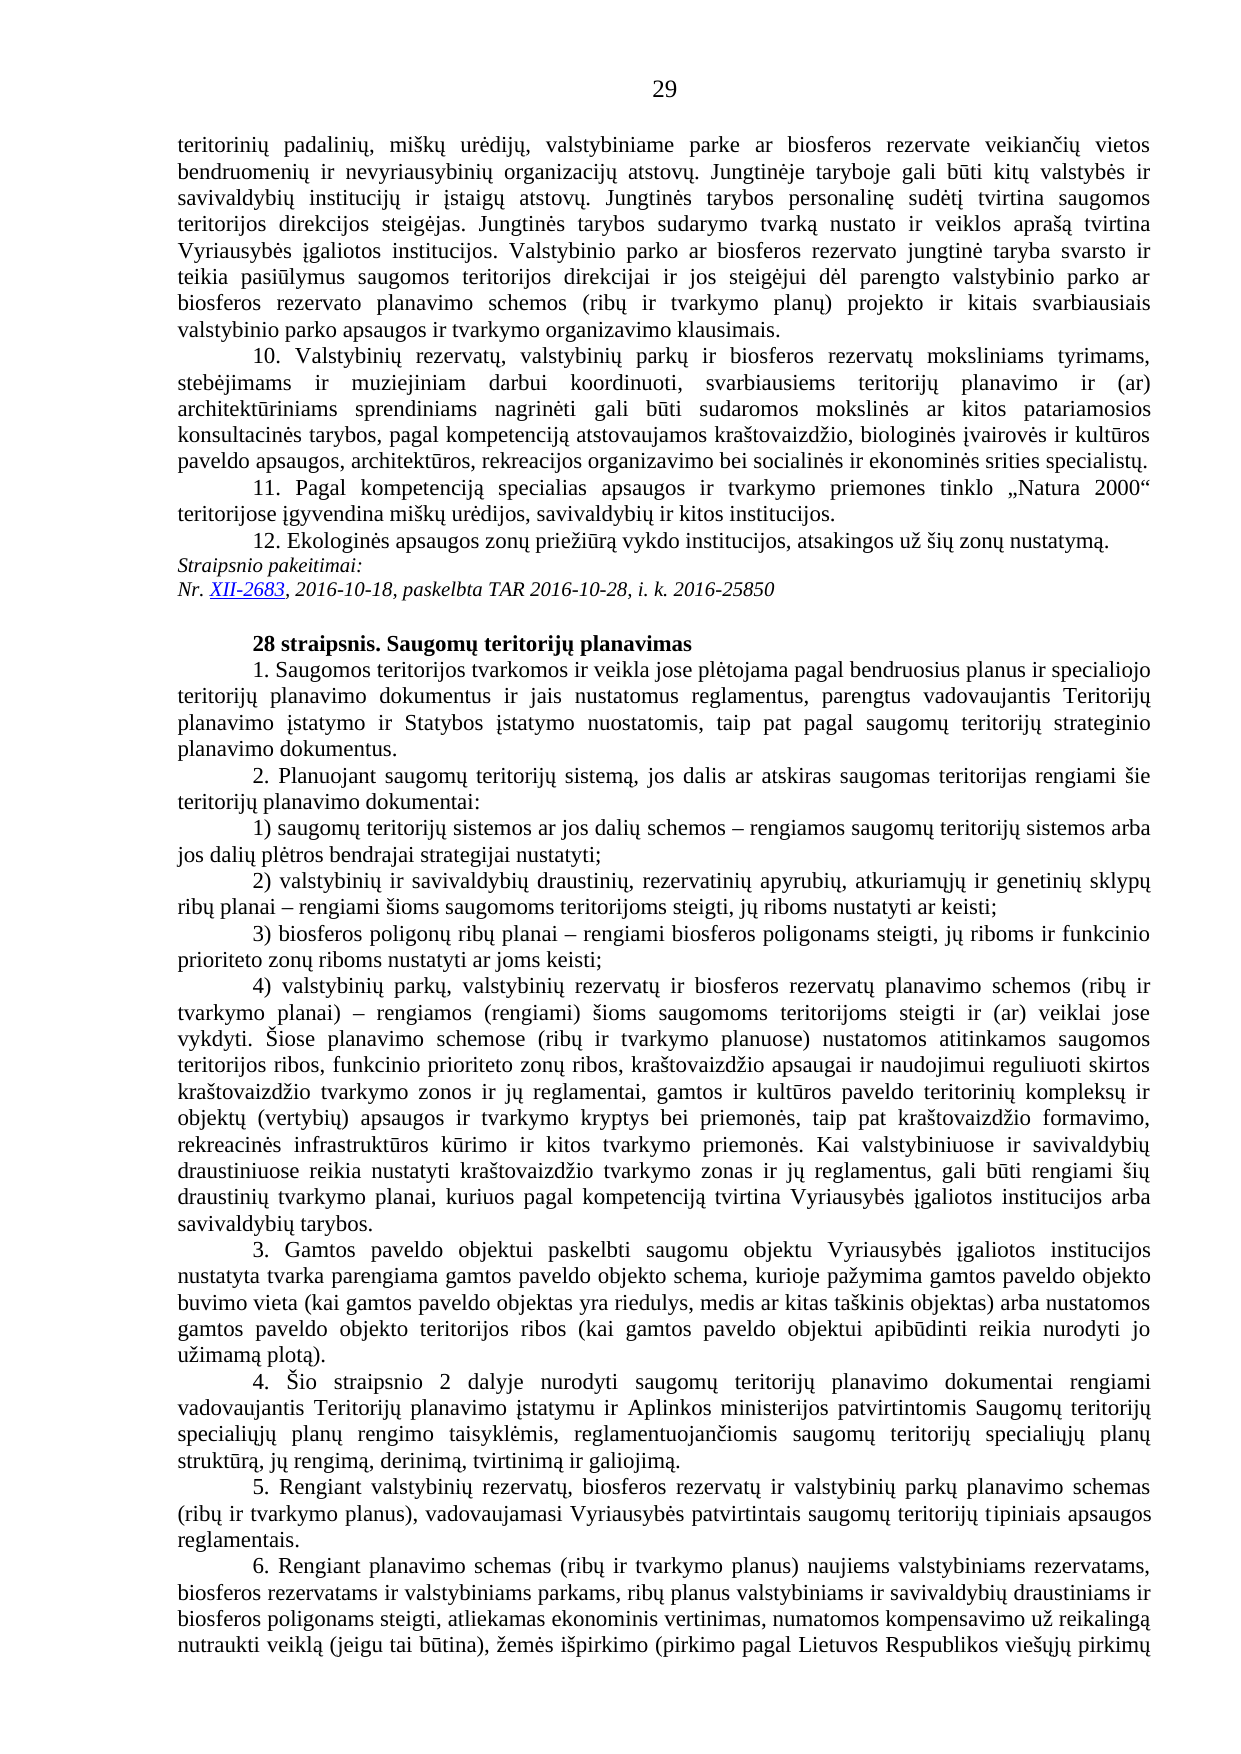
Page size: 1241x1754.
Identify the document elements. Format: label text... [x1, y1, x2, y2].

text 2. Planuojant saugomų teritorijų sistemą, jos dalis ar atskiras saugomas teritorijas rengiami šie teritorijų planavimo dokumentai: [177, 762, 1152, 814]
text Nr. XII-2683, 2016-10-18, paskelbta TAR 2016-10-28, i. k. 2016-25850 [177, 577, 1152, 601]
text teritorinių padalinių, miškų urėdijų, valstybiniame parke ar biosferos rezervate veikiančių vietos bendruomenių ir nevyriausybinių organizacijų atstovų. Jungtinėje taryboje gali būti kitų valstybės ir savivaldybių institucijų ir įstaigų atstovų. Jungtinės tarybos personalinę sudėtį tvirtina saugomos teritorijos direkcijos steigėjas. Jungtinės tarybos sudarymo tvarką nustato ir veiklos aprašą tvirtina Vyriausybės įgaliotos institucijos. Valstybinio parko ar biosferos rezervato jungtinė taryba svarsto ir teikia pasiūlymus saugomos teritorijos direkcijai ir jos steigėjui dėl parengto valstybinio parko ar biosferos rezervato planavimo schemos (ribų ir tvarkymo planų) projekto ir kitais svarbiausiais valstybinio parko apsaugos ir tvarkymo organizavimo klausimais. [177, 131, 1152, 342]
text 3. Gamtos paveldo objektui paskelbti saugomu objektu Vyriausybės įgaliotos institucijos nustatyta tvarka parengiama gamtos paveldo objekto schema, kurioje pažymima gamtos paveldo objekto buvimo vieta (kai gamtos paveldo objektas yra riedulys, medis ar kitas taškinis objektas) arba nustatomos gamtos paveldo objekto teritorijos ribos (kai gamtos paveldo objektui apibūdinti reikia nurodyti jo užimamą plotą). [177, 1236, 1152, 1368]
text 28 straipsnis. Saugomų teritorijų planavimas [177, 630, 1152, 656]
text 2) valstybinių ir savivaldybių draustinių, rezervatinių apyrubių, atkuriamųjų ir genetinių sklypų ribų planai – rengiami šioms saugomoms teritorijoms steigti, jų riboms nustatyti ar keisti; [177, 867, 1152, 920]
text 4) valstybinių parkų, valstybinių rezervatų ir biosferos rezervatų planavimo schemos (ribų ir tvarkymo planai) – rengiamos (rengiami) šioms saugomoms teritorijoms steigti ir (ar) veiklai jose vykdyti. Šiose planavimo schemose (ribų ir tvarkymo planuose) nustatomos atitinkamos saugomos teritorijos ribos, funkcinio prioriteto zonų ribos, kraštovaizdžio apsaugai ir naudojimui reguliuoti skirtos kraštovaizdžio tvarkymo zonos ir jų reglamentai, gamtos ir kultūros paveldo teritorinių kompleksų ir objektų (vertybių) apsaugos ir tvarkymo kryptys bei priemonės, taip pat kraštovaizdžio formavimo, rekreacinės infrastruktūros kūrimo ir kitos tvarkymo priemonės. Kai valstybiniuose ir savivaldybių draustiniuose reikia nustatyti kraštovaizdžio tvarkymo zonas ir jų reglamentus, gali būti rengiami šių draustinių tvarkymo planai, kuriuos pagal kompetenciją tvirtina Vyriausybės įgaliotos institucijos arba savivaldybių tarybos. [177, 972, 1152, 1236]
subtitle 1) saugomų teritorijų sistemos ar jos dalių schemos – rengiamos saugomų teritorijų sistemos arba jos dalių plėtros bendrajai strategijai nustatyti; [177, 814, 1152, 867]
text 6. Rengiant planavimo schemas (ribų ir tvarkymo planus) naujiems valstybiniams rezervatams, biosferos rezervatams ir valstybiniams parkams, ribų planus valstybiniams ir savivaldybių draustiniams ir biosferos poligonams steigti, atliekamas ekonominis vertinimas, numatomos kompensavimo už reikalingą nutraukti veiklą (jeigu tai būtina), žemės išpirkimo (pirkimo pagal Lietuvos Respublikos viešųjų pirkimų [177, 1552, 1152, 1658]
text 1. Saugomos teritorijos tvarkomos ir veikla jose plėtojama pagal bendruosius planus ir specialiojo teritorijų planavimo dokumentus ir jais nustatomus reglamentus, parengtus vadovaujantis Teritorijų planavimo įstatymo ir Statybos įstatymo nuostatomis, taip pat pagal saugomų teritorijų strateginio planavimo dokumentus. [177, 656, 1152, 762]
text 5. Rengiant valstybinių rezervatų, biosferos rezervatų ir valstybinių parkų planavimo schemas (ribų ir tvarkymo planus), vadovaujamasi Vyriausybės patvirtintais saugomų teritorijų tipiniais apsaugos reglamentais. [177, 1473, 1152, 1552]
text 11. Pagal kompetenciją specialias apsaugos ir tvarkymo priemones tinklo „Natura 2000“ teritorijose įgyvendina miškų urėdijos, savivaldybių ir kitos institucijos. [177, 474, 1152, 527]
text 3) biosferos poligonų ribų planai – rengiami biosferos poligonams steigti, jų riboms ir funkcinio prioriteto zonų riboms nustatyti ar joms keisti; [177, 920, 1152, 972]
text 12. Ekologinės apsaugos zonų priežiūrą vykdo institucijos, atsakingos už šių zonų nustatymą. [177, 527, 1152, 553]
text 10. Valstybinių rezervatų, valstybinių parkų ir biosferos rezervatų moksliniams tyrimams, stebėjimams ir muziejiniam darbui koordinuoti, svarbiausiems teritorijų planavimo ir (ar) architektūriniams sprendiniams nagrinėti gali būti sudaromos mokslinės ar kitos patariamosios konsultacinės tarybos, pagal kompetenciją atstovaujamos kraštovaizdžio, biologinės įvairovės ir kultūros paveldo apsaugos, architektūros, rekreacijos organizavimo bei socialinės ir ekonominės srities specialistų. [177, 342, 1152, 474]
text 4. Šio straipsnio 2 dalyje nurodyti saugomų teritorijų planavimo dokumentai rengiami vadovaujantis Teritorijų planavimo įstatymu ir Aplinkos ministerijos patvirtintomis Saugomų teritorijų specialiųjų planų rengimo taisyklėmis, reglamentuojančiomis saugomų teritorijų specialiųjų planų struktūrą, jų rengimą, derinimą, tvirtinimą ir galiojimą. [177, 1368, 1152, 1473]
text Straipsnio pakeitimai: [177, 553, 1152, 577]
